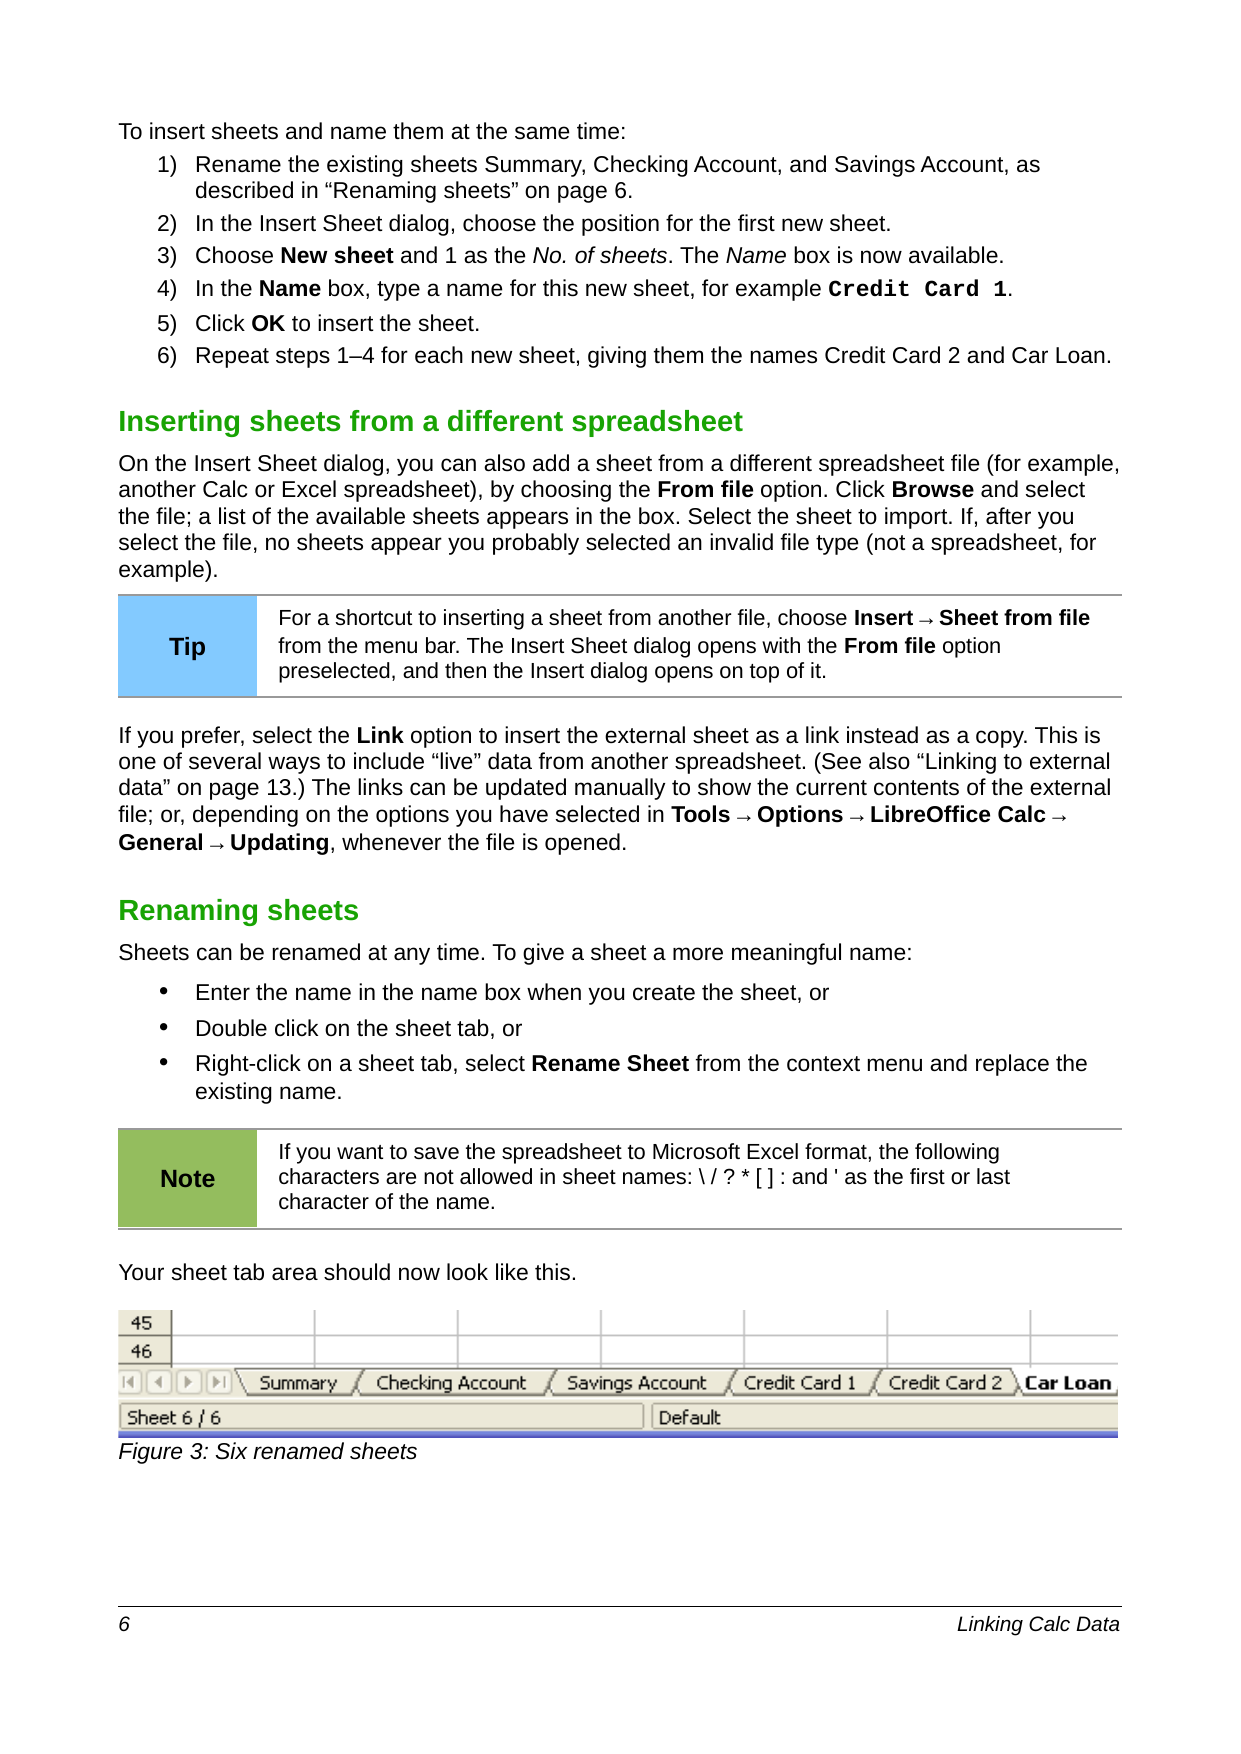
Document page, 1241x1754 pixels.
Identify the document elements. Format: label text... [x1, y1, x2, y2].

picture [118, 1310, 1118, 1438]
subtitle Renaming sheets [118, 893, 1122, 926]
list To insert sheets and name them at the same time: [118, 118, 1122, 144]
list Rename the existing sheets Summary, Checking Account, and Savings Account, as described in “Renaming sheets” on page 6. [177, 151, 1122, 204]
list Right-click on a sheet tab, select Rename Sheet from the context menu and replace the existing name. [156, 1048, 1122, 1104]
list Enter the name in the name box when you create the sheet, or [156, 978, 1122, 1007]
subtitle Inserting sheets from a different spreadsheet [118, 404, 1122, 438]
table_header If you want to save the spreadsheet to Microsoft Excel format, the following characters are not allowed in sheet names: \ / ? * [ ] : and ' as the first or last character of the name. [257, 1130, 1122, 1227]
list Click OK to insert the sheet. [177, 310, 1122, 336]
text Figure 3: Six renamed sheets [118, 1310, 1122, 1464]
list Double click on the sheet tab, or [156, 1013, 1122, 1042]
text Sheets can be renamed at any time. To give a sheet a more meaningful name: [118, 939, 1122, 965]
list Choose New sheet and 1 as the No. of sheets. The Name box is now available. [177, 242, 1122, 269]
text On the Insert Sheet dialog, you can also add a sheet from a different spreadsheet file (for example, another Calc or Excel spreadsheet), by choosing the From file option. Click Browse and select the file; a list of the available sheets appears in the box. Select the sheet to import. If, after you select the file, no sheets appear you probably selected an invalid file type (not a spreadsheet, for example). [118, 450, 1122, 582]
table_header Tip [118, 596, 257, 696]
list In the Insert Sheet dialog, choose the position for the first new sheet. [177, 210, 1122, 236]
text If you prefer, select the Link option to insert the external sheet as a link instead as a copy. This is one of several ways to include “live” data from another spreadsheet. (See also “Linking to external data” on page 13.) The links can be updated manually to show the current contents of the external file; or, depending on the options you have selected in Tools → Options → LibreOffice Calc → General → Updating, whenever the file is opened. [118, 722, 1122, 857]
table_header Note [118, 1130, 257, 1227]
text Your sheet tab area should now look like this. [118, 1259, 1122, 1285]
list In the Name box, type a name for this new sheet, for example Credit Card 1. [177, 275, 1122, 303]
list Repeat steps 1–4 for each new sheet, giving them the names Credit Card 2 and Car Loan. [177, 342, 1122, 369]
table_header For a shortcut to inserting a sheet from another file, choose Insert → Sheet from file from the menu bar. The Insert Sheet dialog opens with the From file option preselected, and then the Insert dialog opens on top of it. [257, 596, 1122, 696]
